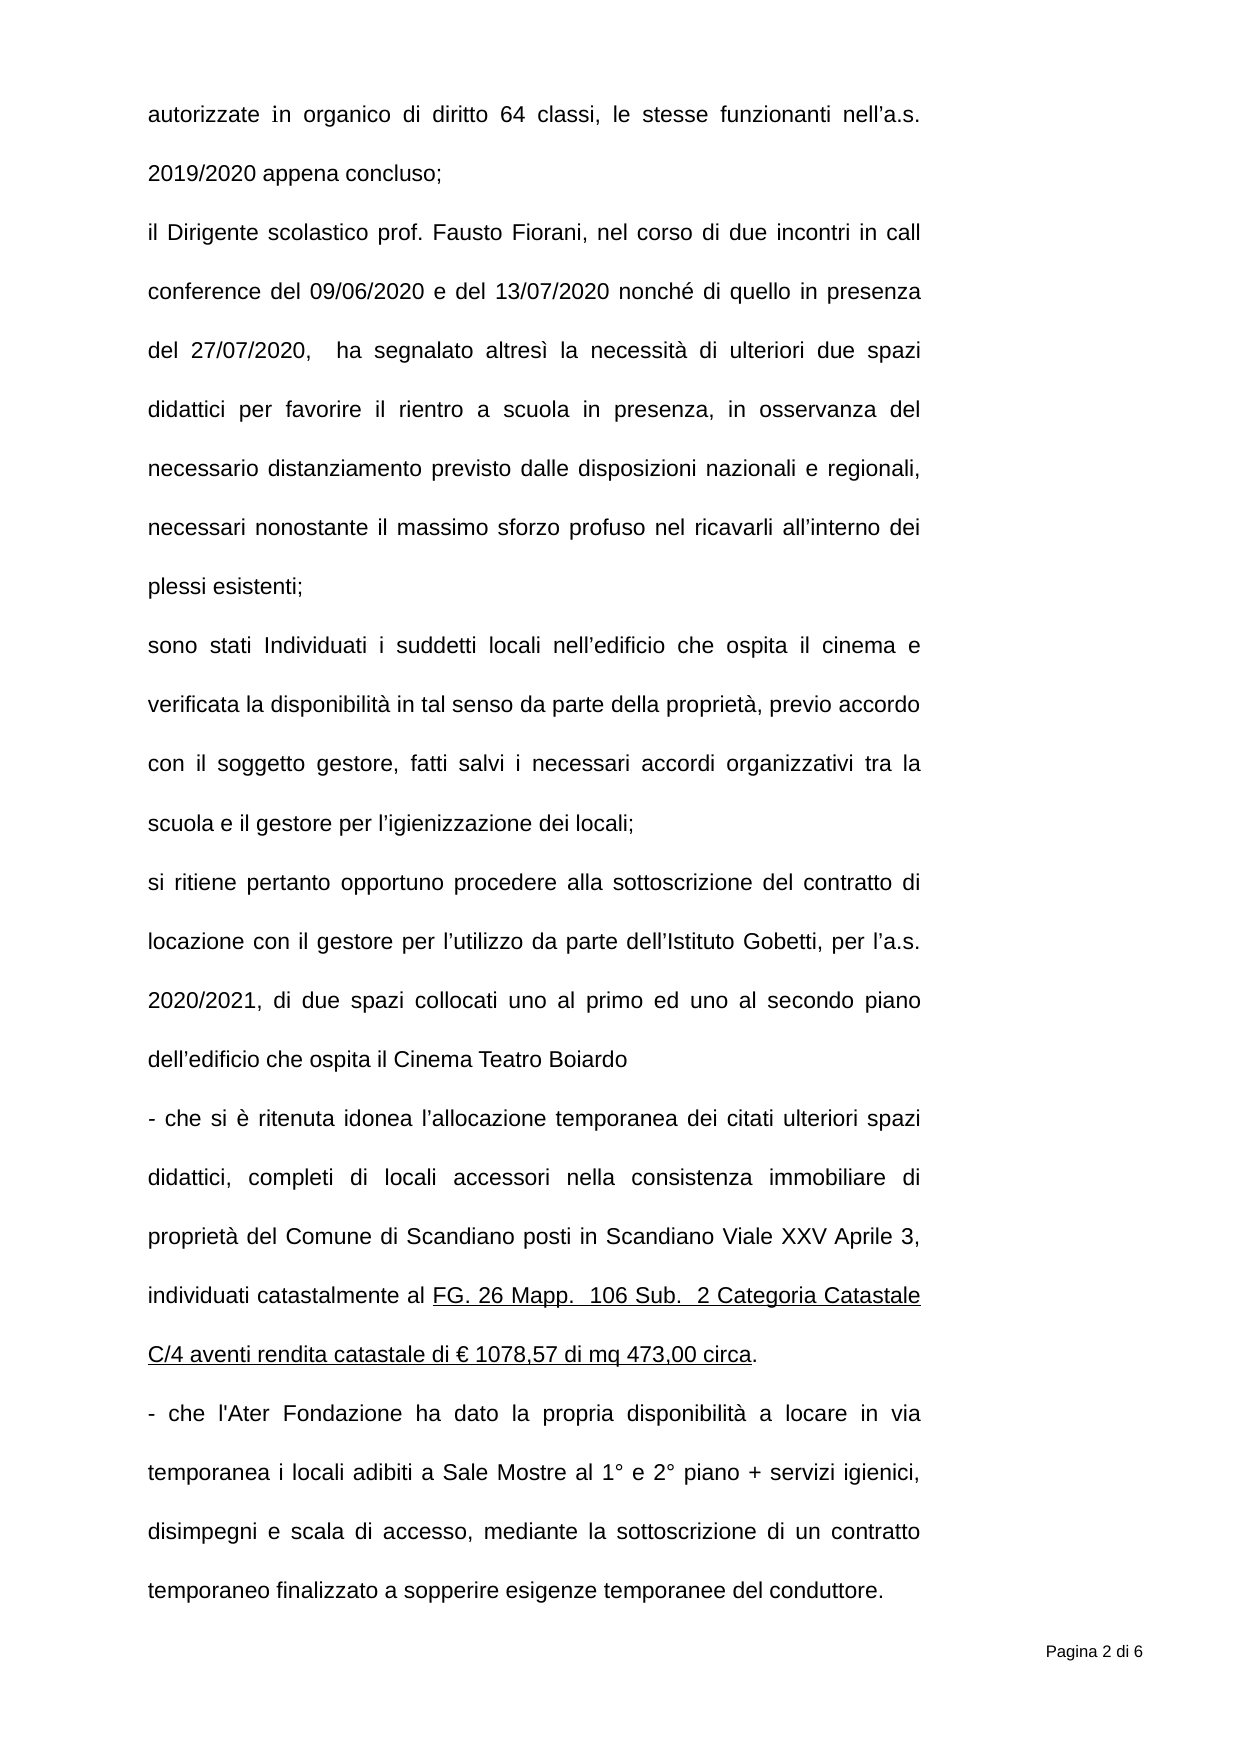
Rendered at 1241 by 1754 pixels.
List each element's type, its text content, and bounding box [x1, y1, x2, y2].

text - che l'Ater Fondazione ha dato la propria disponibilità a locare in via temporanea i locali adibiti a Sale Mostre al 1° e 2° piano + servizi igienici, disimpegni e scala di accesso, mediante la sottoscrizione di un contratto temporaneo finalizzato a sopperire esigenze temporanee del conduttore. [148, 1374, 921, 1611]
text si ritiene pertanto opportuno procedere alla sottoscrizione del contratto di locazione con il gestore per l’utilizzo da parte dell’Istituto Gobetti, per l’a.s. 2020/2021, di due spazi collocati uno al primo ed uno al secondo piano dell’edificio che ospita il Cinema Teatro Boiardo [148, 843, 921, 1079]
text sono stati Individuati i suddetti locali nell’edificio che ospita il cinema e verificata la disponibilità in tal senso da parte della proprietà, previo accordo con il soggetto gestore, fatti salvi i necessari accordi organizzativi tra la scuola e il gestore per l’igienizzazione dei locali; [148, 607, 921, 843]
text il Dirigente scolastico prof. Fausto Fiorani, nel corso di due incontri in call conference del 09/06/2020 e del 13/07/2020 nonché di quello in presenza del 27/07/2020, ha segnalato altresì la necessità di ulteriori due spazi didattici per favorire il rientro a scuola in presenza, in osservanza del necessario distanziamento previsto dalle disposizioni nazionali e regionali, necessari nonostante il massimo sforzo profuso nel ricavarli all’interno dei plessi esistenti; [148, 193, 921, 607]
text - che si è ritenuta idonea l’allocazione temporanea dei citati ulteriori spazi didattici, completi di locali accessori nella consistenza immobiliare di proprietà del Comune di Scandiano posti in Scandiano Viale XXV Aprile 3, individuati catastalmente al FG. 26 Mapp. 106 Sub. 2 Categoria Catastale C/4 aventi rendita catastale di € 1078,57 di mq 473,00 circa. [148, 1079, 921, 1374]
text autorizzate in organico di diritto 64 classi, le stesse funzionanti nell’a.s. 2019/2020 appena concluso; [148, 75, 921, 193]
